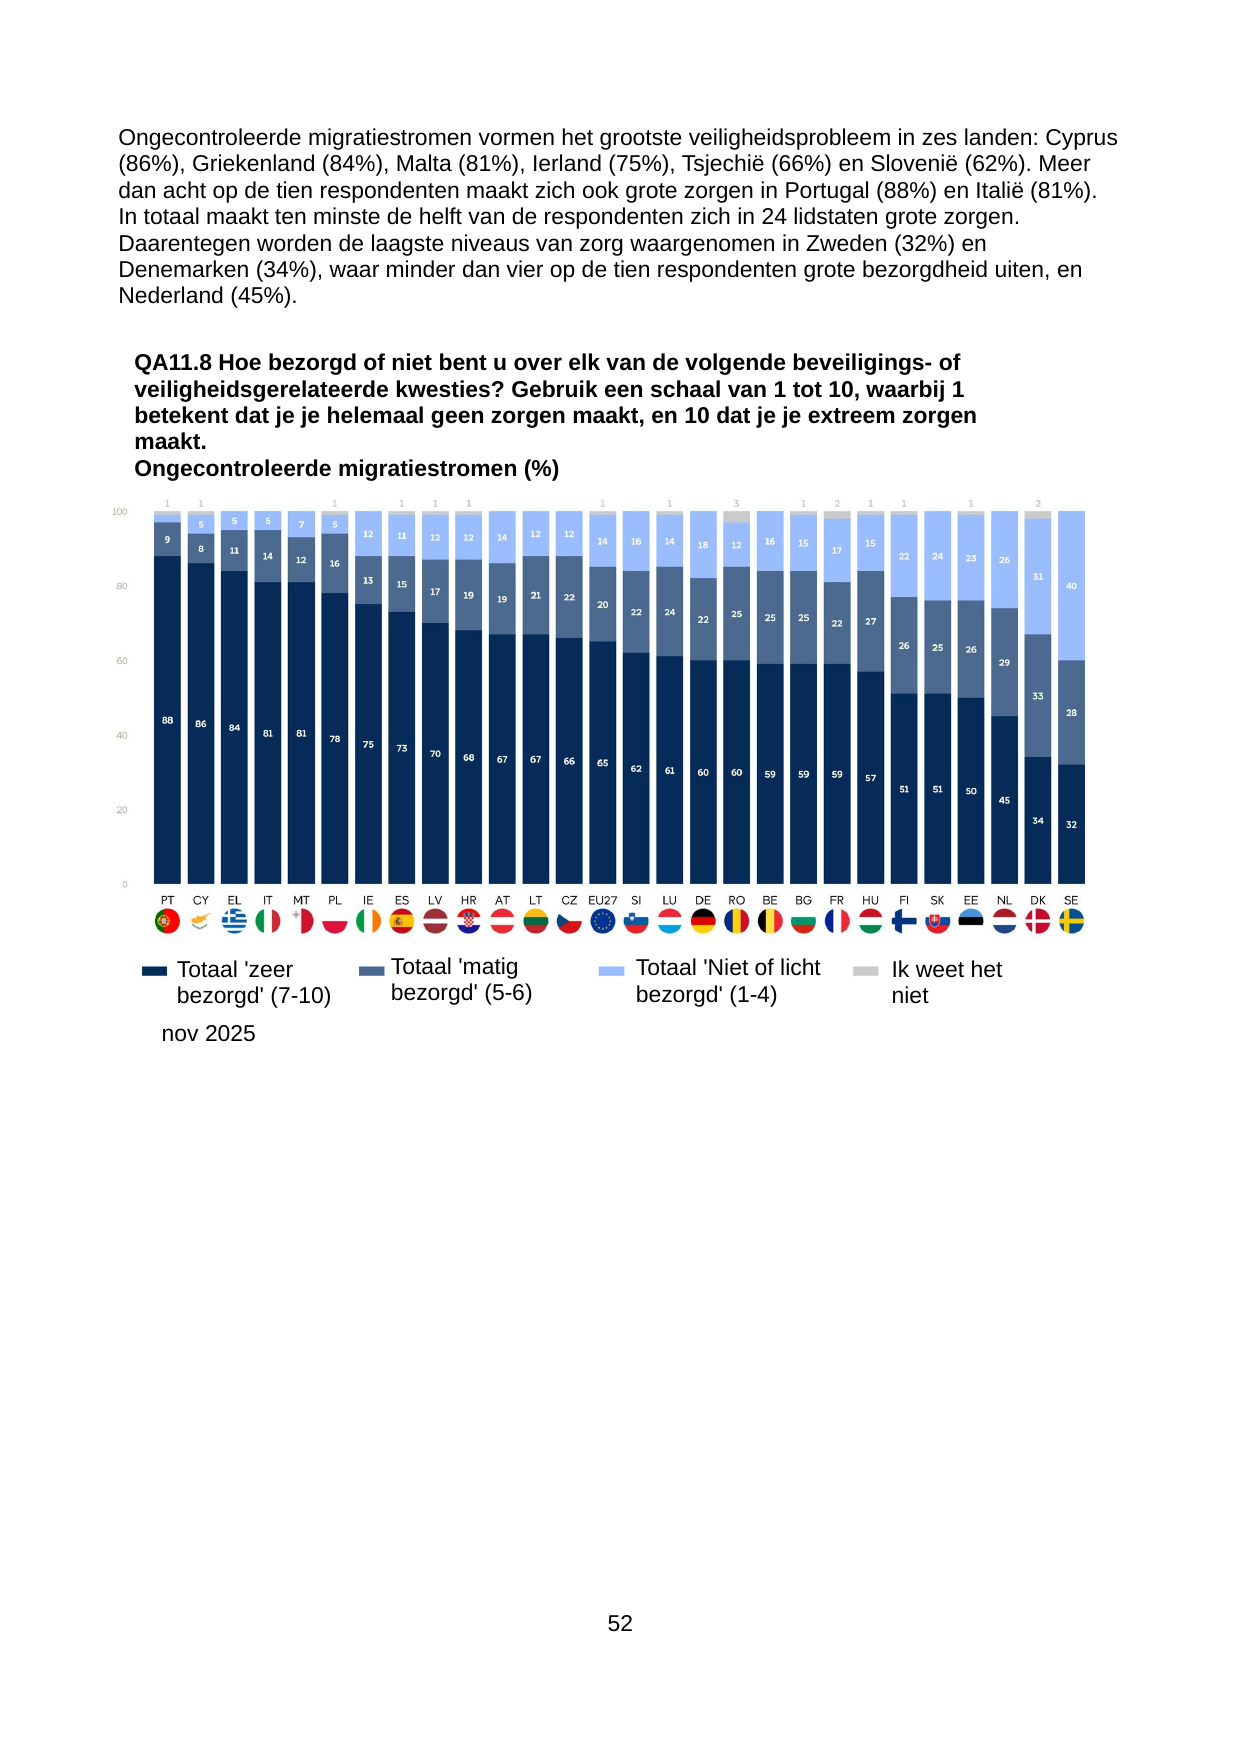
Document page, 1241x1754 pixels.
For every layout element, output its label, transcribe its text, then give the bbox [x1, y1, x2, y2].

picture [107, 490, 1091, 941]
picture [508, 963, 514, 973]
text Ongecontroleerde migratiestromen vormen het grootste veiligheidsprobleem in zes landen: Cyprus (86%), Griekenland (84%), Malta (81%), Ierland (75%), Tsjechië (66%) en Slovenië (62%). Meer dan acht op de tien respondenten maakt zich ook grote zorgen in Portugal (88%) en Italië (81%). In totaal maakt ten minste de helft van de respondenten zich in 24 lidstaten grote zorgen. Daarentegen worden de laagste niveaus van zorg waargenomen in Zweden (32%) en Denemarken (34%), waar minder dan vier op de tien respondenten grote bezorgdheid uiten, en Nederland (45%). [118, 124, 1122, 308]
picture [134, 957, 883, 979]
